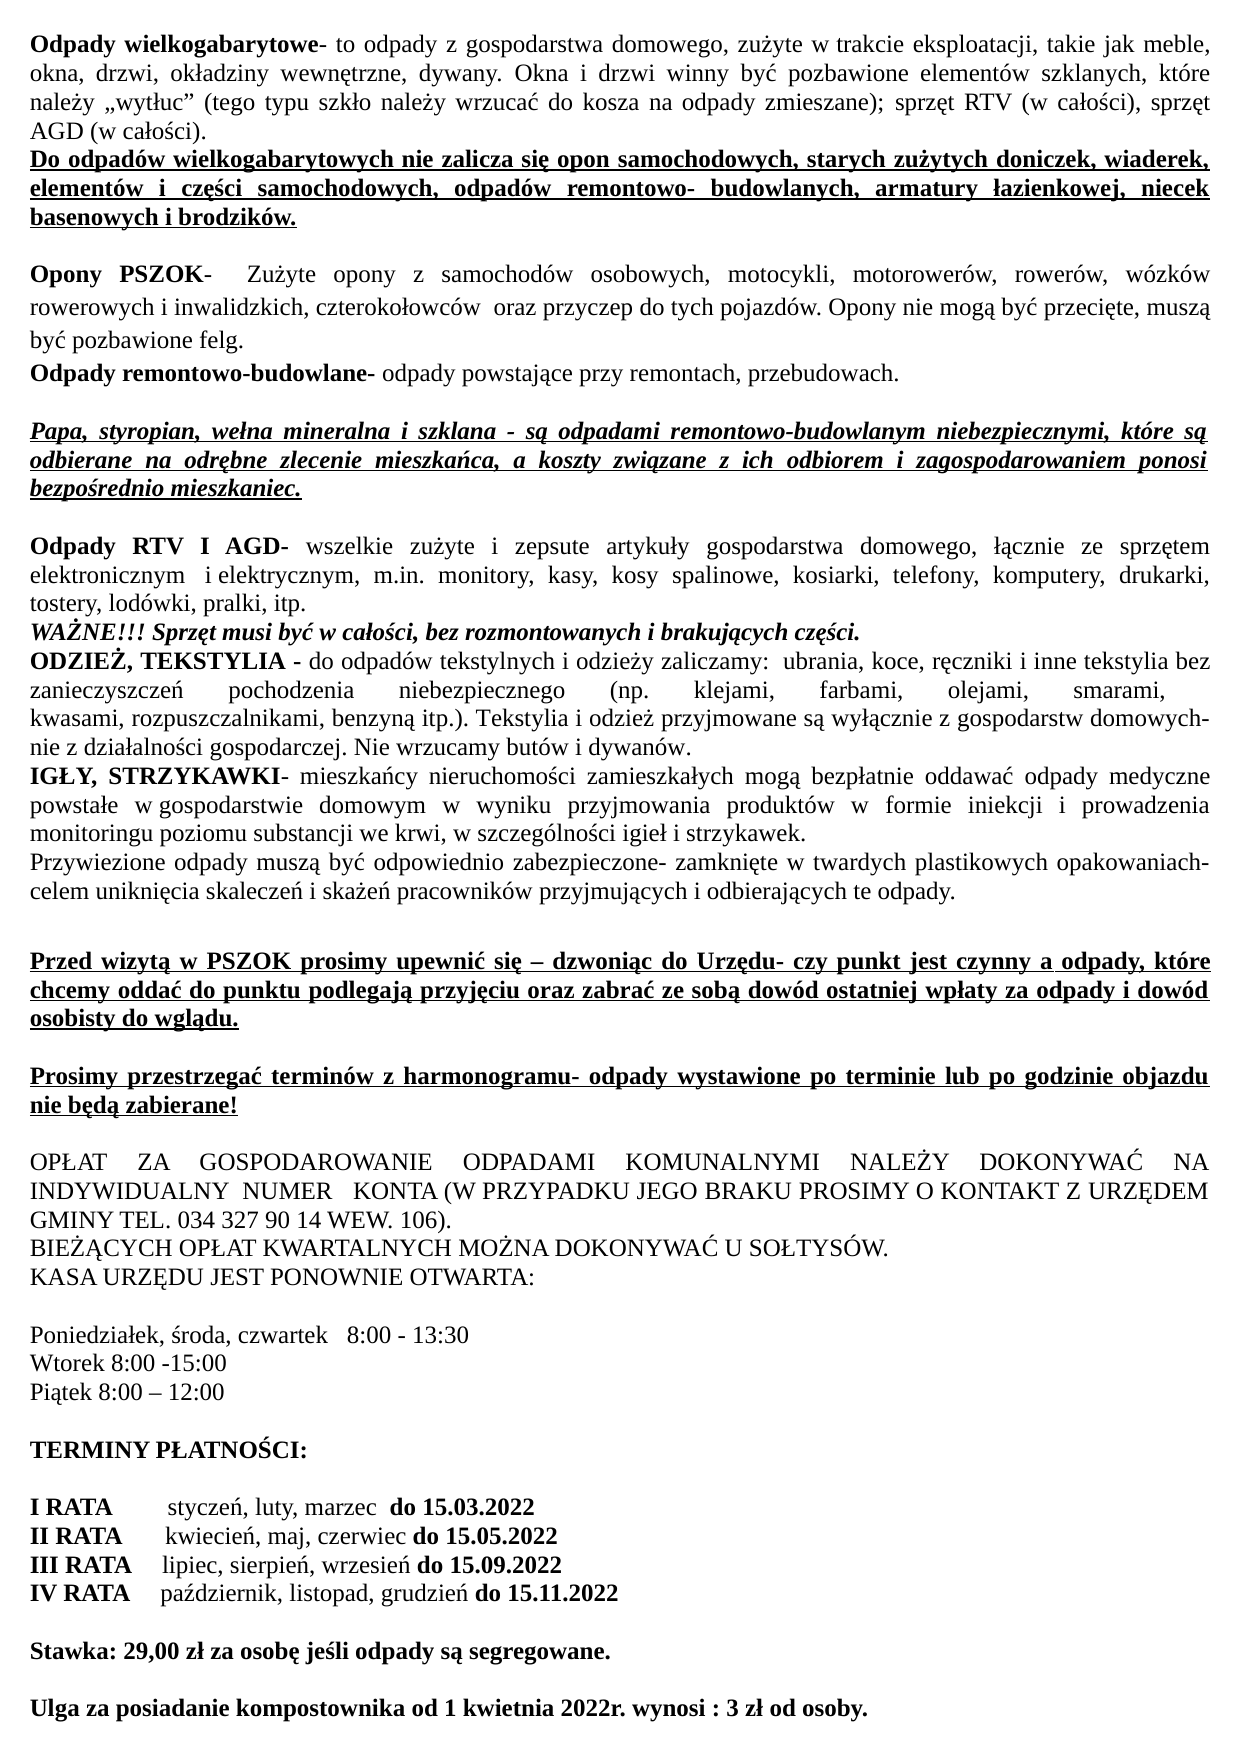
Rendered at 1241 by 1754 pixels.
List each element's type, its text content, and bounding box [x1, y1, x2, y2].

text Stawka: 29,00 zł za osobę jeśli odpady są segregowane. [29, 1636, 1211, 1665]
list Odpady RTV I AGD- wszelkie zużyte i zepsute artykuły gospodarstwa domowego, łącznie ze sprzętem elektronicznym i elektrycznym, m.in. monitory, kasy, kosy spalinowe, kosiarki, telefony, komputery, drukarki, tostery, lodówki, pralki, itp. [29, 531, 1211, 617]
list Odpady remontowo-budowlane- odpady powstające przy remontach, przebudowach. [29, 358, 1211, 387]
text KASA URZĘDU JEST PONOWNIE OTWARTA: [29, 1262, 1211, 1291]
text Prosimy przestrzegać terminów z harmonogramu- odpady wystawione po terminie lub po godzinie objazdu nie będą zabierane! [29, 1061, 1211, 1118]
list Odpady wielkogabarytowe- to odpady z gospodarstwa domowego, zużyte w trakcie eksploatacji, takie jak meble, okna, drzwi, okładziny wewnętrzne, dywany. Okna i drzwi winny być pozbawione elementów szklanych, które należy „wytłuc” (tego typu szkło należy wrzucać do kosza na odpady zmieszane); sprzęt RTV (w całości), sprzęt AGD (w całości). [29, 29, 1211, 144]
text Przed wizytą w PSZOK prosimy upewnić się – dzwoniąc do Urzędu- czy punkt jest czynny a odpady, które [29, 946, 1211, 971]
text III RATA lipiec, sierpień, wrzesień do 15.09.2022 [29, 1550, 1211, 1578]
text BIEŻĄCYCH OPŁAT KWARTALNYCH MOŻNA DOKONYWAĆ U SOŁTYSÓW. [29, 1233, 1211, 1262]
list Do odpadów wielkogabarytowych nie zalicza się opon samochodowych, starych zużytych doniczek, wiaderek, elementów i części samochodowych, odpadów remontowo- budowlanych, armatury łazienkowej, niecek basenowych i brodzików. [29, 144, 1211, 231]
text II RATA kwiecień, maj, czerwiec do 15.05.2022 [29, 1521, 1211, 1550]
text I RATA styczeń, luty, marzec do 15.03.2022 [29, 1492, 1211, 1521]
text IV RATA październik, listopad, grudzień do 15.11.2022 [29, 1578, 1211, 1607]
text ODZIEŻ, TEKSTYLIA - do odpadów tekstylnych i odzieży zaliczamy: ubrania, koce, ręczniki i inne tekstylia bez zanieczyszczeń pochodzenia niebezpiecznego (np. klejami, farbami, olejami, smarami, kwasami, rozpuszczalnikami, benzyną itp.). Tekstylia i odzież przyjmowane są wyłącznie z gospodarstw domowych- nie z działalności gospodarczej. Nie wrzucamy butów i dywanów. [29, 646, 1211, 761]
text Opony PSZOK- Zużyte opony z samochodów osobowych, motocykli, motorowerów, rowerów, wózków rowerowych i inwalidzkich, czterokołowców oraz przyczep do tych pojazdów. Opony nie mogą być przecięte, muszą być pozbawione felg. [29, 259, 1211, 354]
text Wtorek 8:00 -15:00 [29, 1348, 1211, 1377]
text OPŁAT ZA GOSPODAROWANIE ODPADAMI KOMUNALNYMI NALEŻY DOKONYWAĆ NA INDYWIDUALNY NUMER KONTA (W PRZYPADKU JEGO BRAKU PROSIMY O KONTAKT Z URZĘDEM GMINY TEL. 034 327 90 14 WEW. 106). [29, 1147, 1211, 1233]
text Poniedziałek, środa, czwartek 8:00 - 13:30 [29, 1320, 1211, 1348]
text TERMINY PŁATNOŚCI: [29, 1435, 1211, 1463]
text Piątek 8:00 – 12:00 [29, 1377, 1211, 1406]
list IGŁY, STRZYKAWKI- mieszkańcy nieruchomości zamieszkałych mogą bezpłatnie oddawać odpady medyczne powstałe w gospodarstwie domowym w wyniku przyjmowania produktów w formie iniekcji i prowadzenia monitoringu poziomu substancji we krwi, w szczególności igieł i strzykawek. [29, 761, 1211, 847]
list WAŻNE!!! Sprzęt musi być w całości, bez rozmontowanych i brakujących części. [29, 617, 1211, 646]
text Przywiezione odpady muszą być odpowiednio zabezpieczone- zamknięte w twardych plastikowych opakowaniach- celem uniknięcia skaleczeń i skażeń pracowników przyjmujących i odbierających te odpady. [29, 847, 1211, 905]
text Ulga za posiadanie kompostownika od 1 kwietnia 2022r. wynosi : 3 zł od osoby. [29, 1693, 1211, 1722]
text chcemy oddać do punktu podlegają przyjęciu oraz zabrać ze sobą dowód ostatniej wpłaty za odpady i dowód osobisty do wglądu. [29, 972, 1211, 1032]
list Papa, styropian, wełna mineralna i szklana - są odpadami remontowo-budowlanym niebezpiecznymi, które są odbierane na odrębne zlecenie mieszkańca, a koszty związane z ich odbiorem i zagospodarowaniem ponosi bezpośrednio mieszkaniec. [29, 416, 1211, 502]
